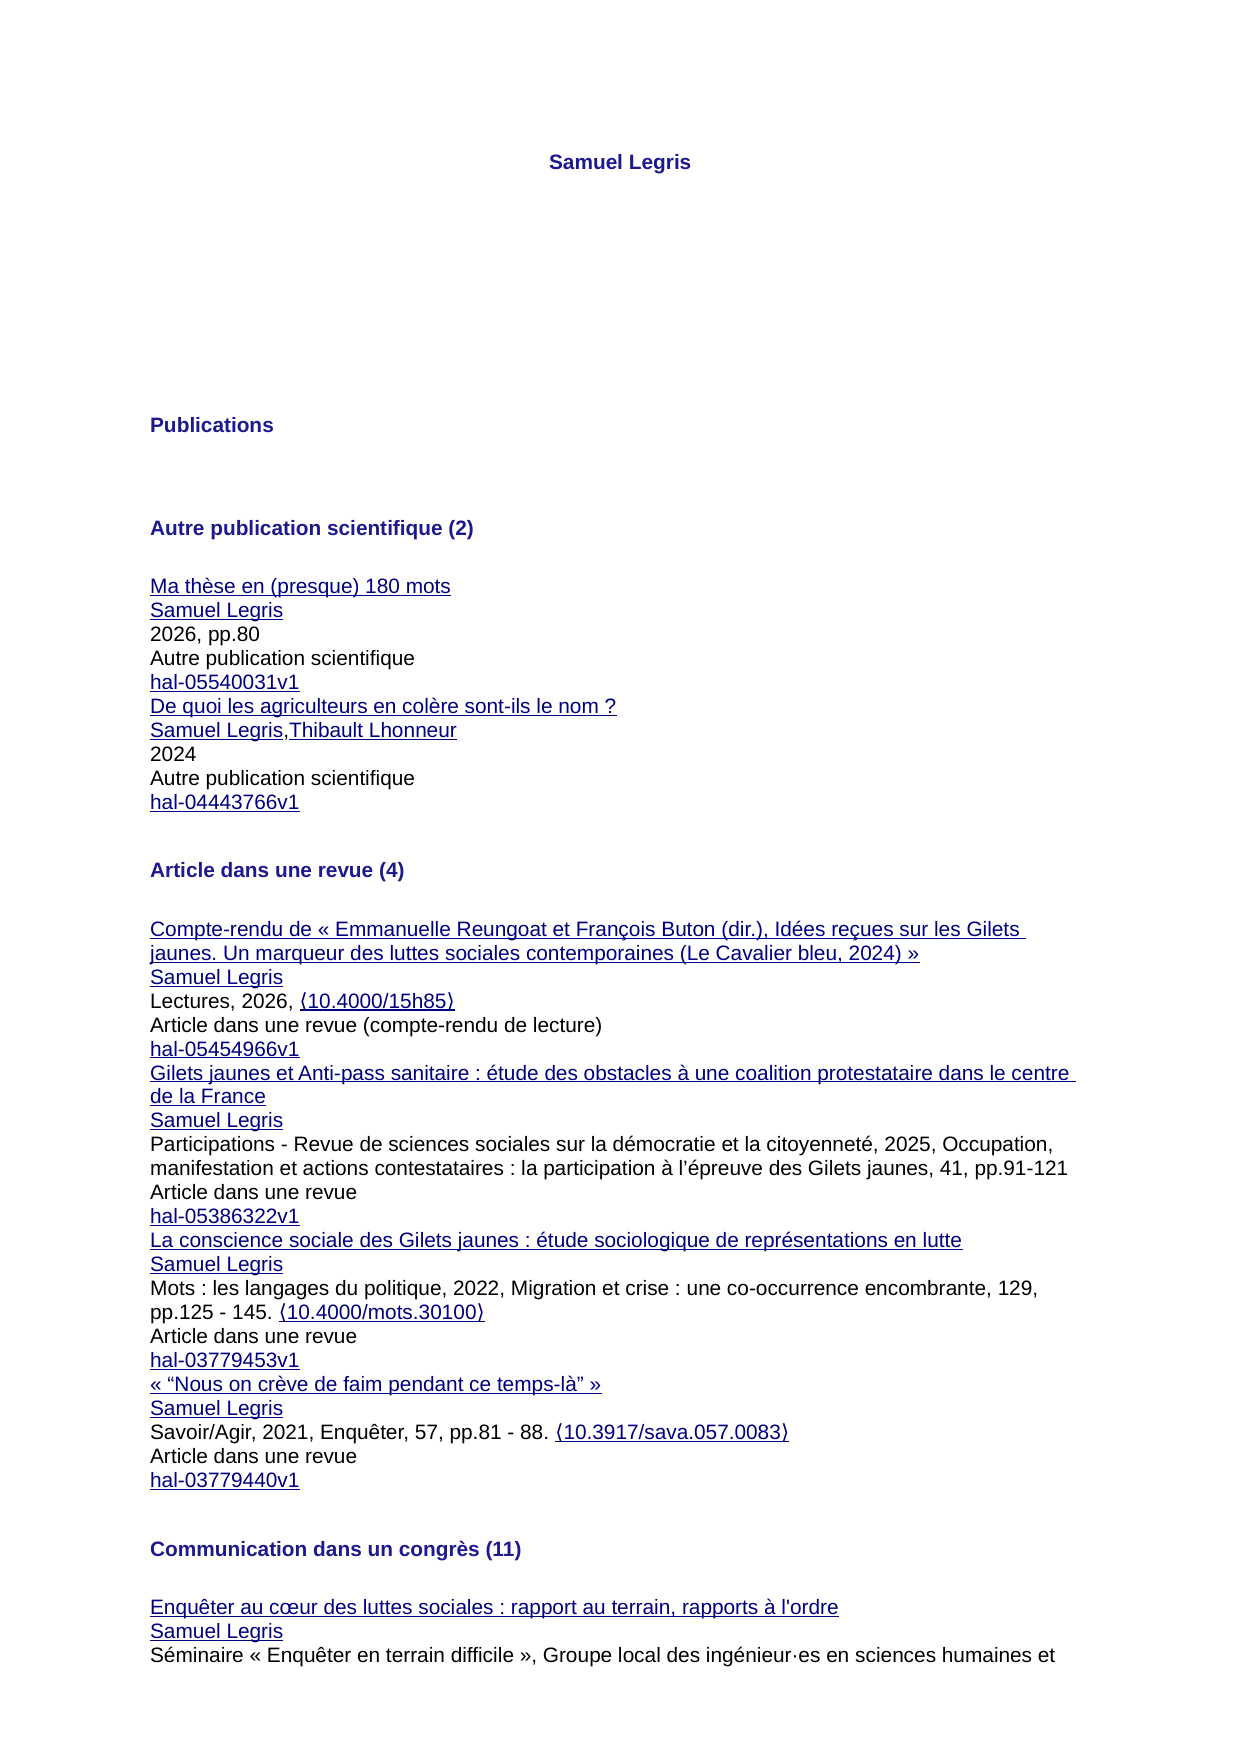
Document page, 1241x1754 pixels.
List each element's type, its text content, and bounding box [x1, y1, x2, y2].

table_cell « “Nous on crève de faim pendant ce temps-là” » Samuel Legris Savoir/Agir, 2021, Enquêter, 57, pp.81 - 88. ⟨10.3917/sava.057.0083⟩ Article dans une revue hal-03779440v1 [150, 1372, 1090, 1492]
subtitle Communication dans un congrès (11) [150, 1536, 1090, 1560]
table_cell De quoi les agriculteurs en colère sont-ils le nom ? Samuel Legris,Thibault Lhonneur 2024 Autre publication scientifique hal-04443766v1 [150, 694, 1090, 813]
table_cell La conscience sociale des Gilets jaunes : étude sociologique de représentations en lutte Samuel Legris Mots : les langages du politique, 2022, Migration et crise : une co-occurrence encombrante, 129, pp.125 - 145. ⟨10.4000/mots.30100⟩ Article dans une revue hal-03779453v1 [150, 1228, 1090, 1372]
table_cell Gilets jaunes et Anti-pass sanitaire : étude des obstacles à une coalition protestataire dans le centre de la France Samuel Legris Participations - Revue de sciences sociales sur la démocratie et la citoyenneté, 2025, Occupation, manifestation et actions contestataires : la participation à l’épreuve des Gilets jaunes, 41, pp.91-121 Article dans une revue hal-05386322v1 [150, 1060, 1090, 1228]
subtitle Samuel Legris [150, 150, 1090, 174]
table_header Enquêter au cœur des luttes sociales : rapport au terrain, rapports à l'ordre Samuel Legris Séminaire « Enquêter en terrain difficile », Groupe local des ingénieur·es en sciences humaines et [150, 1595, 1090, 1667]
table_header Ma thèse en (presque) 180 mots Samuel Legris 2026, pp.80 Autre publication scientifique hal-05540031v1 [150, 574, 1090, 694]
subtitle Autre publication scientifique (2) [150, 516, 1090, 539]
subtitle Publications [150, 412, 1090, 436]
subtitle Article dans une revue (4) [150, 858, 1090, 882]
table_header Compte-rendu de « Emmanuelle Reungoat et François Buton (dir.), Idées reçues sur les Gilets jaunes. Un marqueur des luttes sociales contemporaines (Le Cavalier bleu, 2024) » Samuel Legris Lectures, 2026, ⟨10.4000/15h85⟩ Article dans une revue (compte-rendu de lecture) hal-05454966v1 [150, 917, 1090, 1060]
